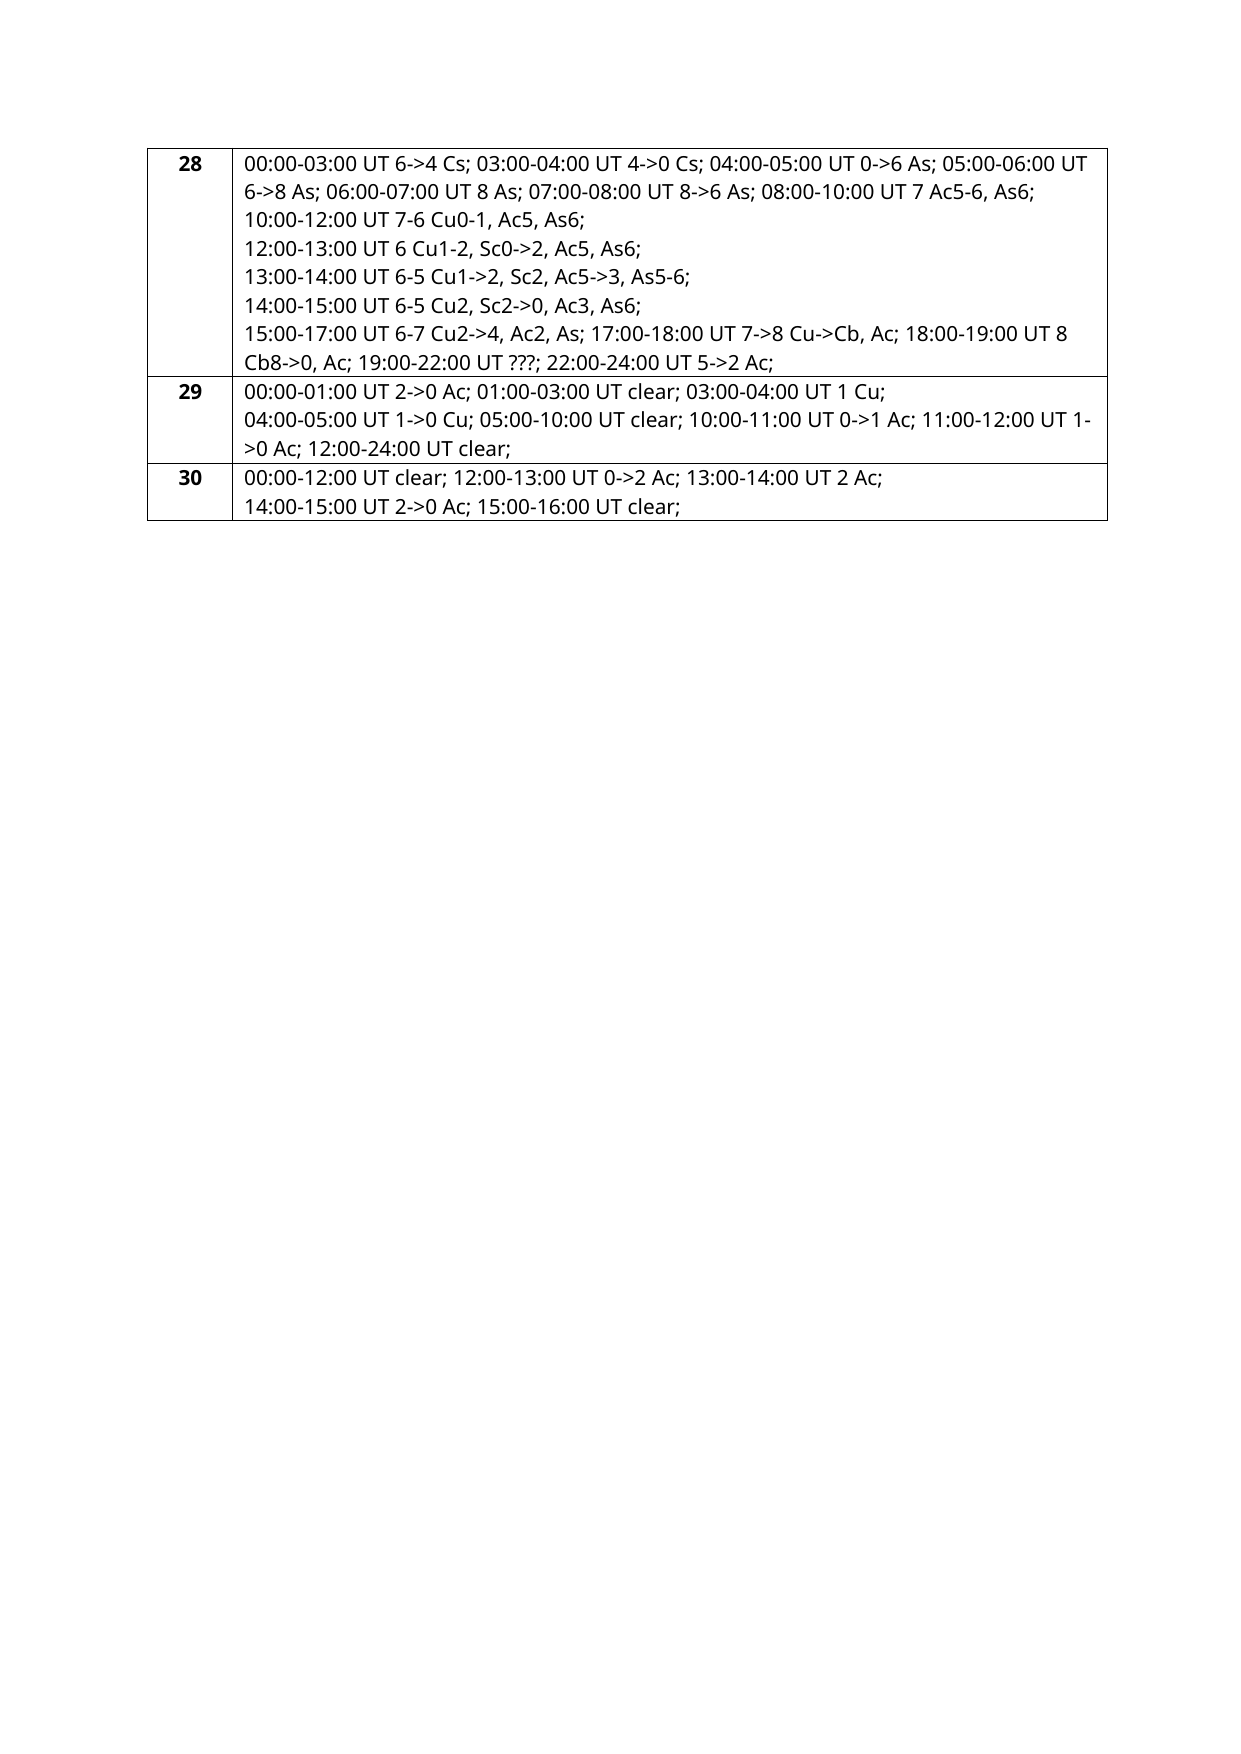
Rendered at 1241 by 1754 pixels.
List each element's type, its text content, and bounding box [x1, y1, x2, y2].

table_cell 29 [148, 377, 232, 462]
table_cell 00:00-12:00 UT clear; 12:00-13:00 UT 0->2 Ac; 13:00-14:00 UT 2 Ac; 14:00-15:00 UT 2->0 Ac; 15:00-16:00 UT clear; [233, 464, 1107, 520]
table_cell 00:00-03:00 UT 6->4 Cs; 03:00-04:00 UT 4->0 Cs; 04:00-05:00 UT 0->6 As; 05:00-06:00 UT 6->8 As; 06:00-07:00 UT 8 As; 07:00-08:00 UT 8->6 As; 08:00-10:00 UT 7 Ac5-6, As6; 10:00-12:00 UT 7-6 Cu0-1, Ac5, As6; 12:00-13:00 UT 6 Cu1-2, Sc0->2, Ac5, As6; 13:00-14:00 UT 6-5 Cu1->2, Sc2, Ac5->3, As5-6; 14:00-15:00 UT 6-5 Cu2, Sc2->0, Ac3, As6; 15:00-17:00 UT 6-7 Cu2->4, Ac2, As; 17:00-18:00 UT 7->8 Cu->Cb, Ac; 18:00-19:00 UT 8 Cb8->0, Ac; 19:00-22:00 UT ???; 22:00-24:00 UT 5->2 Ac; [233, 149, 1107, 376]
table_cell 30 [148, 464, 232, 520]
table_cell 00:00-01:00 UT 2->0 Ac; 01:00-03:00 UT clear; 03:00-04:00 UT 1 Cu; 04:00-05:00 UT 1->0 Cu; 05:00-10:00 UT clear; 10:00-11:00 UT 0->1 Ac; 11:00-12:00 UT 1->0 Ac; 12:00-24:00 UT clear; [233, 377, 1107, 462]
table_cell 28 [148, 149, 232, 376]
